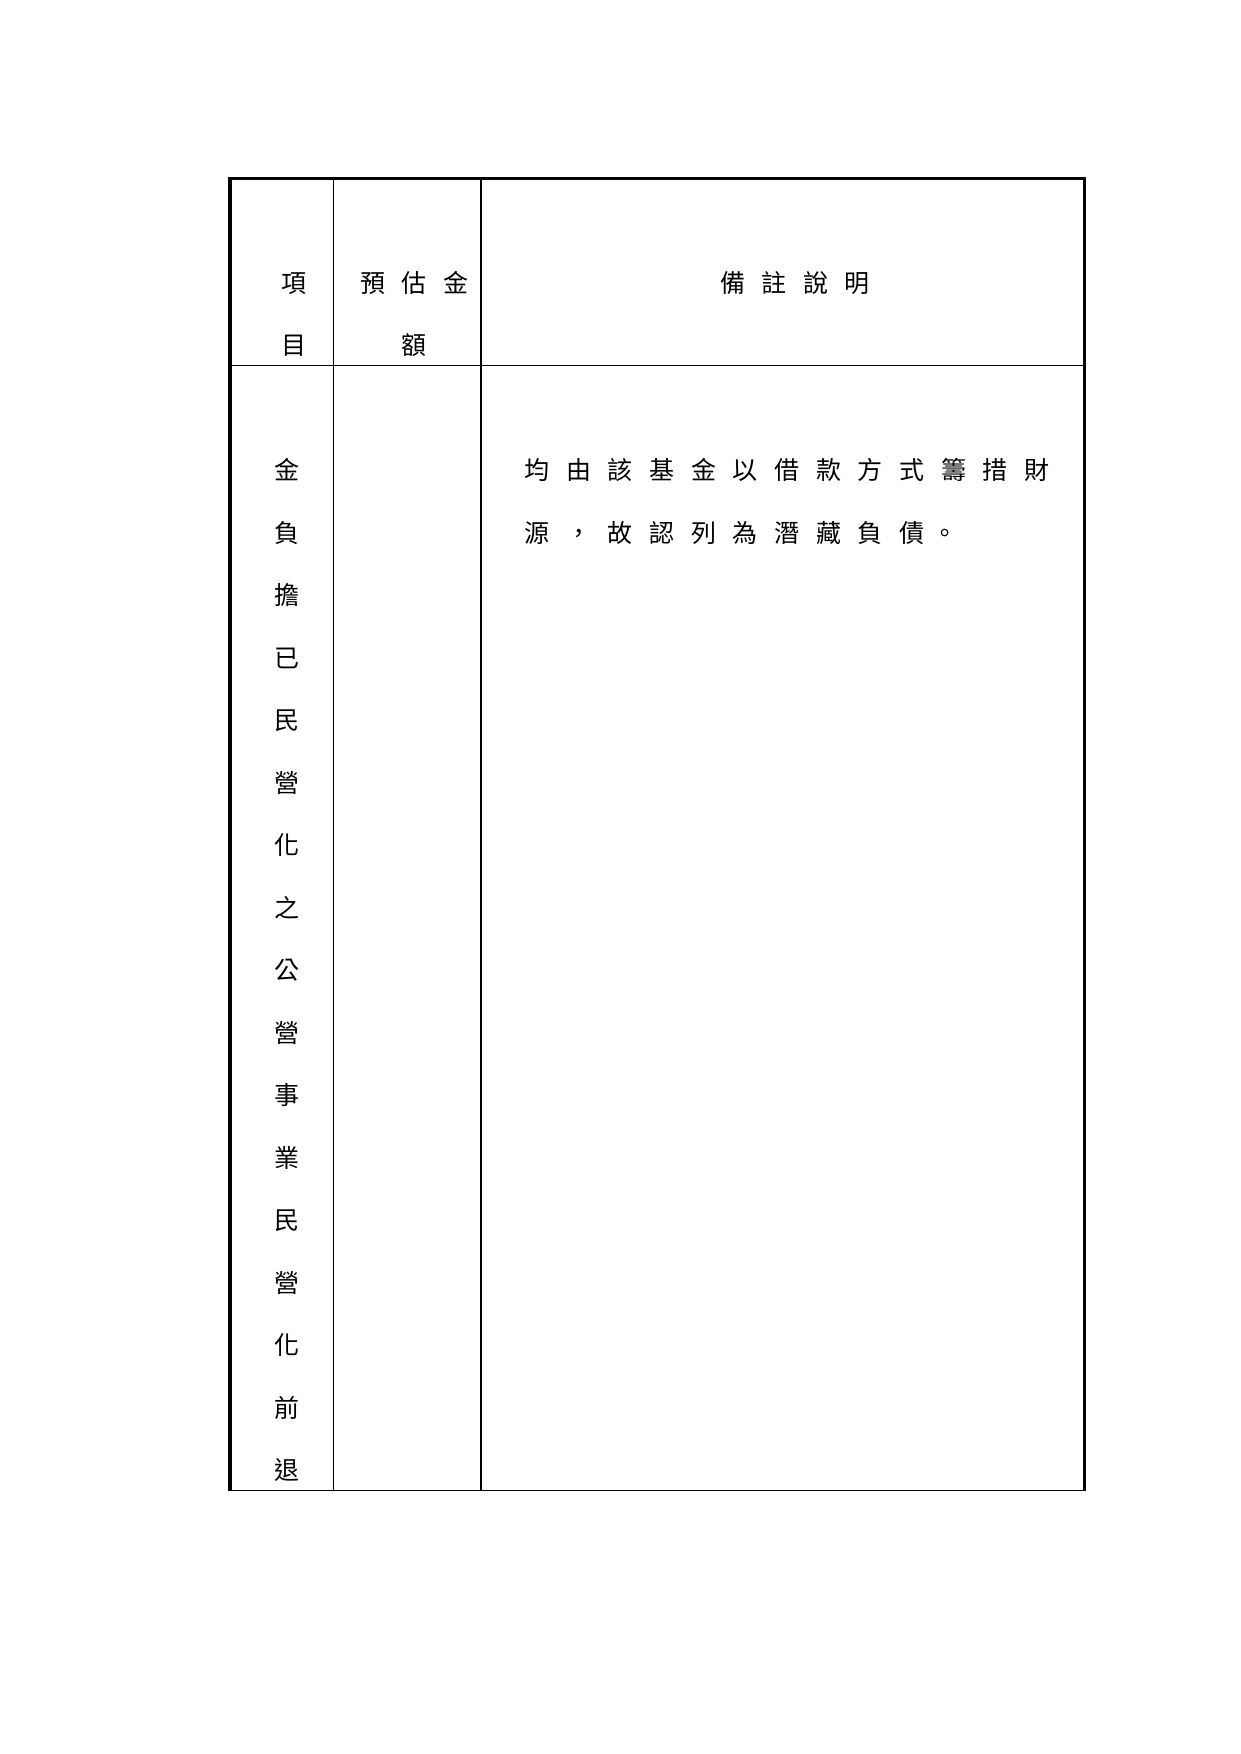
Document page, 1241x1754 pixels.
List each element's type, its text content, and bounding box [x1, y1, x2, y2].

table_header 項目 [232, 180, 333, 365]
table_cell [334, 366, 480, 1490]
table_header 預估金額 [334, 180, 480, 365]
table_header 備註說明 [482, 180, 1083, 365]
table_cell 金 負擔已民營化之公營事業民營化前退 [232, 366, 333, 1490]
table_cell 均由該基金以借款方式籌措財源，故認列為潛藏負債。 [482, 366, 1083, 1490]
